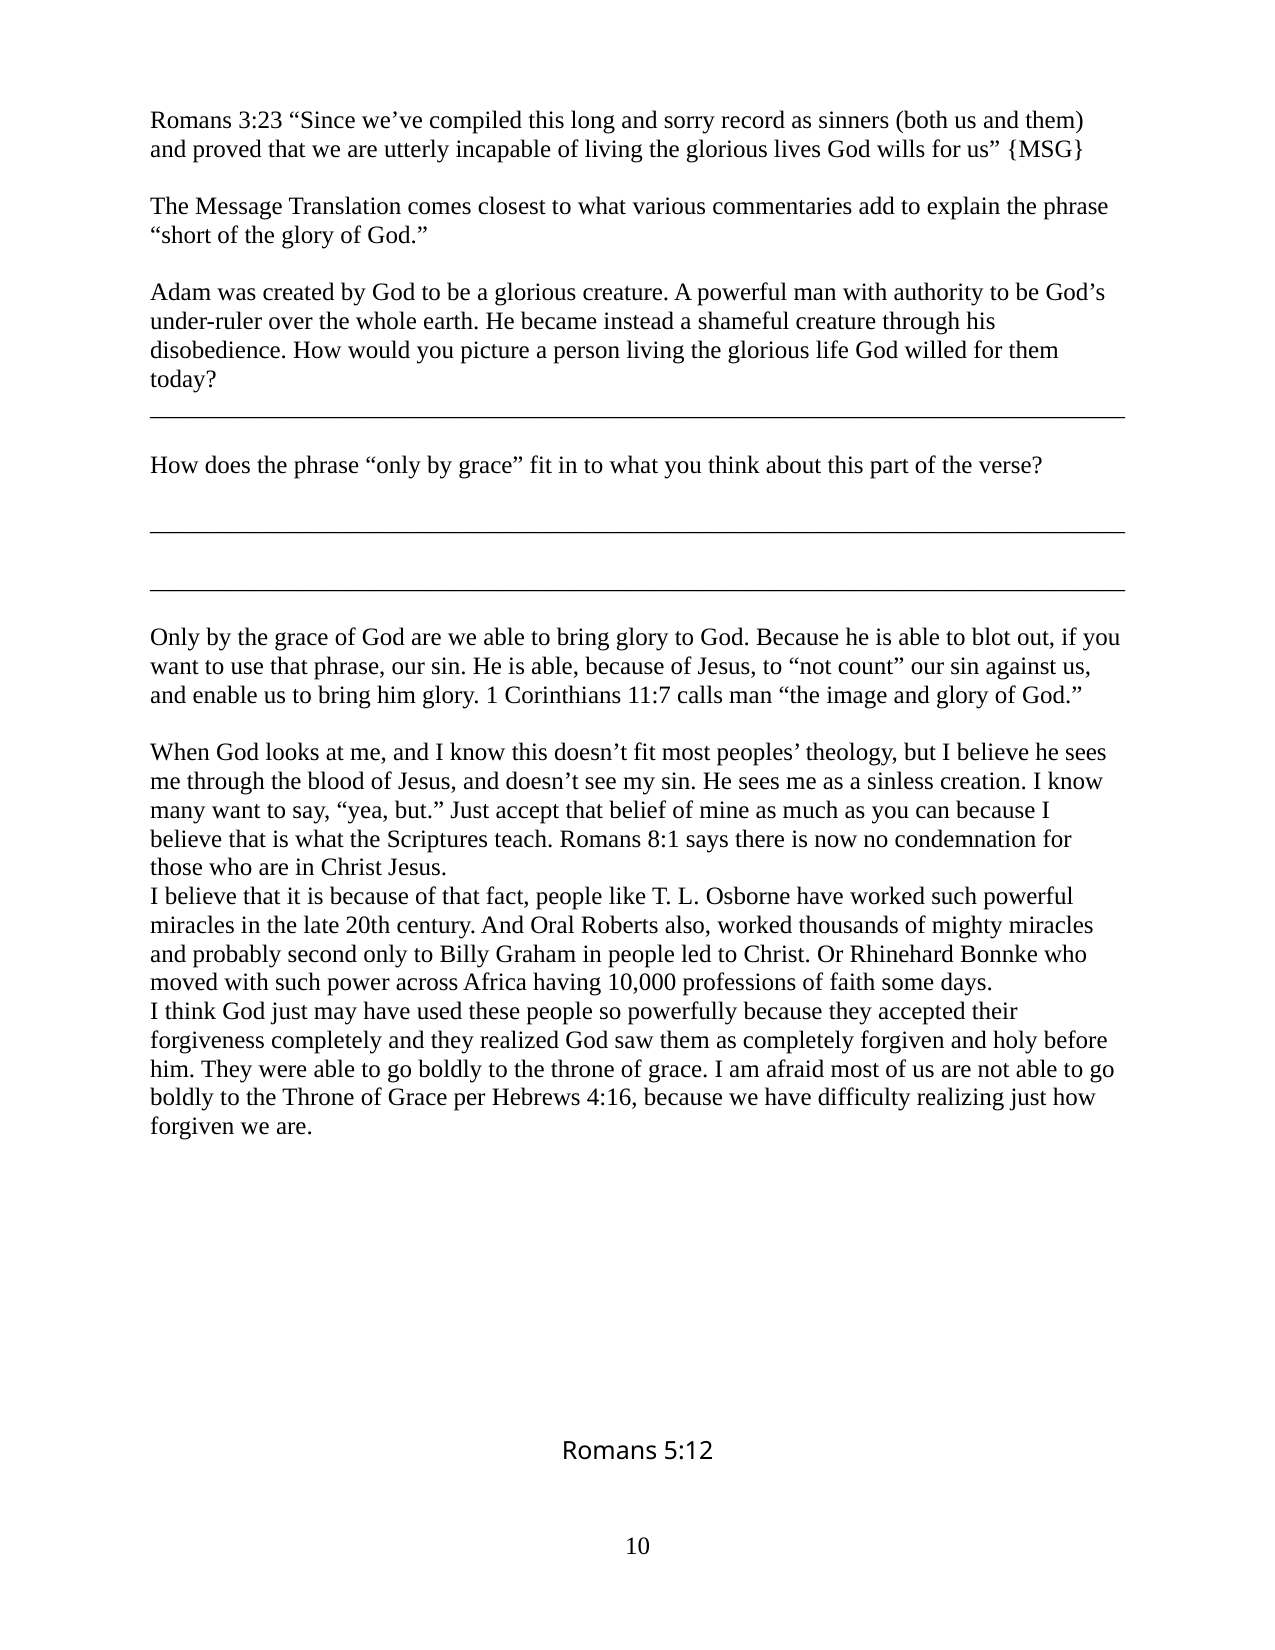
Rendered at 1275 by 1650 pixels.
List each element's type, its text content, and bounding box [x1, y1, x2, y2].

text Adam was created by God to be a glorious creature. A powerful man with authority to be God’s under-ruler over the whole earth. He became instead a shameful creature through his disobedience. How would you picture a person living the glorious life God willed for them today? [150, 277, 1125, 392]
text ______________________________________________________________________________ [150, 392, 1125, 417]
text When God looks at me, and I know this doesn’t fit most peoples’ theology, but I believe he sees me through the blood of Jesus, and doesn’t see my sin. He sees me as a sinless creation. I know many want to say, “yea, but.” Just accept that belief of mine as much as you can because I believe that is what the Scriptures teach. Romans 8:1 says there is now no condemnation for those who are in Christ Jesus. [150, 737, 1125, 881]
text I believe that it is because of that fact, people like T. L. Osborne have worked such powerful miracles in the late 20th century. And Oral Roberts also, worked thousands of mighty miracles and probably second only to Billy Graham in people led to Christ. Or Rhinehard Bonnke who moved with such power across Africa having 10,000 professions of faith some days. [150, 881, 1125, 996]
text Only by the grace of God are we able to bring glory to God. Because he is able to blot out, if you want to use that phrase, our sin. He is able, because of Jesus, to “not count” our sin against us, and enable us to bring him glory. 1 Corinthians 11:7 calls man “the image and glory of God.” [150, 622, 1125, 709]
text Romans 5:12 [150, 1433, 1125, 1467]
text ______________________________________________________________________________ [150, 565, 1125, 590]
text How does the phrase “only by grace” fit in to what you think about this part of the verse? [150, 450, 1125, 479]
text I think God just may have used these people so powerfully because they accepted their forgiveness completely and they realized God saw them as completely forgiven and holy before him. They were able to go boldly to the throne of grace. I am afraid most of us are not able to go boldly to the Throne of Grace per Hebrews 4:16, because we have difficulty realizing just how forgiven we are. [150, 996, 1125, 1140]
text ______________________________________________________________________________ [150, 507, 1125, 532]
text The Message Translation comes closest to what various commentaries add to explain the phrase “short of the glory of God.” [150, 191, 1125, 249]
text Romans 3:23 “Since we’ve compiled this long and sorry record as sinners (both us and them) and proved that we are utterly incapable of living the glorious lives God wills for us” {MSG} [150, 105, 1125, 162]
